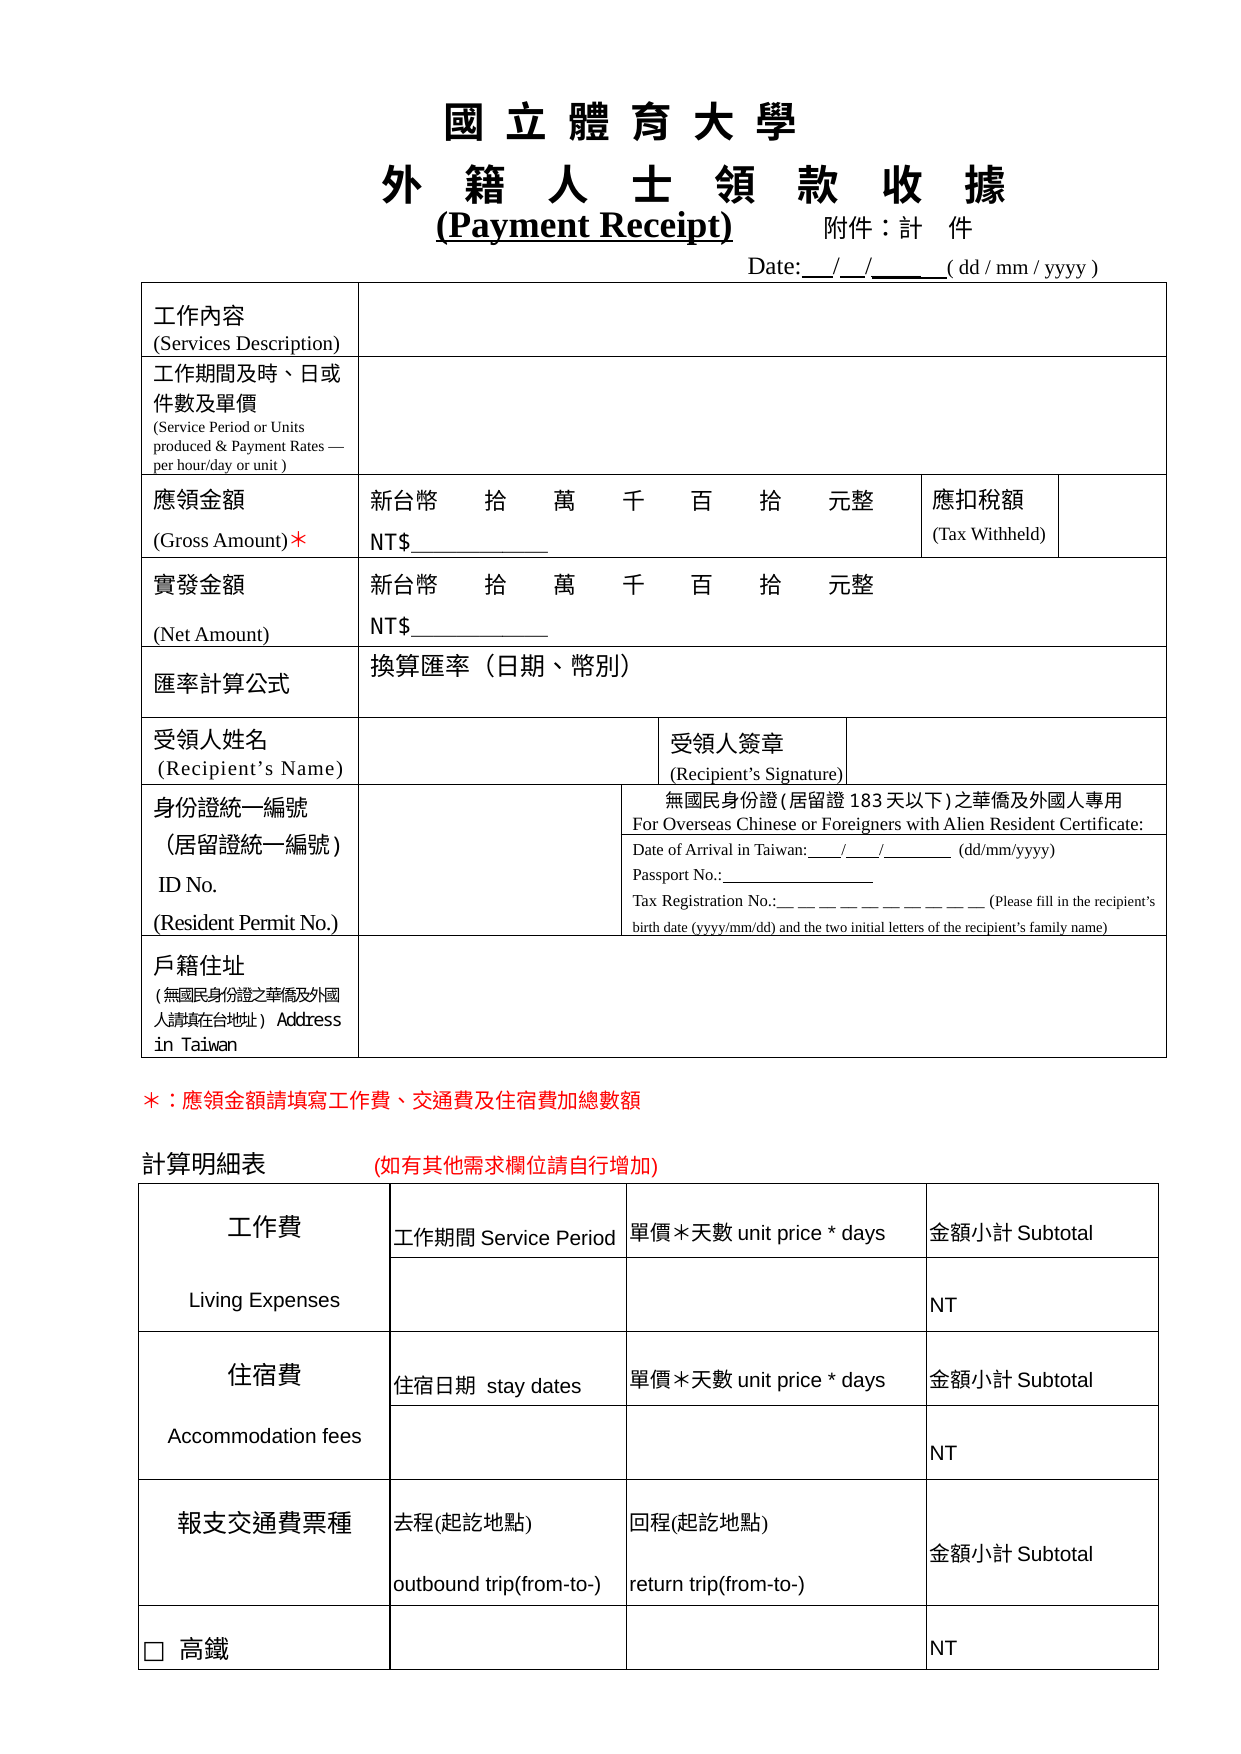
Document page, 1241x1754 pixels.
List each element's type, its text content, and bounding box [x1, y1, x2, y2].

text ＊：應領金額請填寫工作費、交通費及住宿費加總數額 [28, 1058, 1193, 1121]
table_cell 金額小計Subtotal [927, 1332, 1158, 1405]
table_header 金額小計Subtotal [927, 1184, 1158, 1257]
table_cell 匯率計算公式 [142, 647, 358, 717]
table_cell 應領金額 (Gross Amount)＊ [142, 475, 358, 557]
text Date: / /＿＿ ( dd / mm / yyyy ) [47, 246, 1193, 282]
table_cell 無國民身份證(居留證183天以下)之華僑及外國人專用 For Overseas Chinese or Foreigners with Alien Resident Certificate: [622, 785, 1166, 834]
table_cell 去程(起訖地點) outbound trip(from-to-) [391, 1480, 626, 1605]
table_cell NT [927, 1606, 1158, 1668]
table_cell [391, 1406, 626, 1479]
table_cell NT [927, 1258, 1158, 1331]
table_cell 受領人簽章 (Recipient’s Signature) [659, 718, 846, 784]
text 外 籍 人 士 領 款 收 據 [47, 140, 1193, 203]
table_cell [627, 1406, 926, 1479]
table_cell NT [927, 1406, 1158, 1479]
table_cell [847, 718, 1166, 784]
table_cell 換算匯率（日期、幣別） [359, 647, 1166, 717]
table_cell 身份證統一編號 （居留證統一編號) ID No. (Resident Permit No.) [142, 785, 358, 935]
text 計算明細表 (如有其他需求欄位請自行增加) [28, 1121, 1193, 1183]
table_cell 實發金額 (Net Amount) [142, 558, 358, 646]
table_cell 報支交通費票種 [139, 1480, 389, 1605]
table_cell 住宿日期 stay dates [391, 1332, 626, 1405]
table_header 工作期間Service Period [391, 1184, 626, 1257]
table_cell [391, 1258, 626, 1331]
table_cell Date of Arrival in Taiwan: / / (dd/mm/yyyy) Passport No.: Tax Registration No.:__ __ __ __ __ __ __ __ __ __ (Please fill in the recipient’s birth date (yyyy/mm/dd) and the two initial letters of the recipient’s family name) [622, 835, 1166, 935]
table_cell 工作期間及時、日或件數及單價 (Service Period or Units produced & Payment Rates — per hour/day or unit ) [142, 357, 358, 474]
table_cell Living Expenses [139, 1257, 389, 1331]
table_header [359, 283, 1166, 356]
table_cell [627, 1258, 926, 1331]
table_cell [359, 936, 1166, 1057]
table_cell 應扣稅額 (Tax Withheld) [922, 475, 1058, 557]
table_cell 單價＊天數unit price * days [627, 1332, 926, 1405]
text 國 立 體 育 大 學 [47, 78, 1193, 140]
table_cell 住宿費 Accommodation fees [139, 1332, 389, 1479]
table_cell 新台幣 拾 萬 千 百 拾 元整 NT$＿＿＿＿＿＿ [359, 475, 921, 557]
table_cell [359, 718, 658, 784]
table_header 工作內容 (Services Description) [142, 283, 358, 356]
table_cell [627, 1606, 926, 1668]
text (Payment Receipt) 附件：計 件 [47, 203, 1193, 246]
table_cell 高鐵 High-Speed Rail 飛機 Airline 其他＿＿＿＿ Other [139, 1606, 389, 1668]
table_cell 新台幣 拾 萬 千 百 拾 元整 NT$＿＿＿＿＿＿ [359, 558, 1166, 646]
table_cell 戶籍住址 (無國民身份證之華僑及外國人請填在台地址) Address in Taiwan [142, 936, 358, 1057]
table_cell [1059, 475, 1166, 557]
table_header 單價＊天數unit price * days [627, 1184, 926, 1257]
table_cell 金額小計Subtotal [927, 1480, 1158, 1605]
table_cell [391, 1606, 626, 1668]
table_header 工作費 [139, 1184, 389, 1257]
table_cell [359, 785, 621, 935]
table_cell 受領人姓名 (Recipient’s Name) [142, 718, 358, 784]
table_cell [359, 357, 1166, 474]
table_cell 回程(起訖地點) return trip(from-to-) [627, 1480, 926, 1605]
